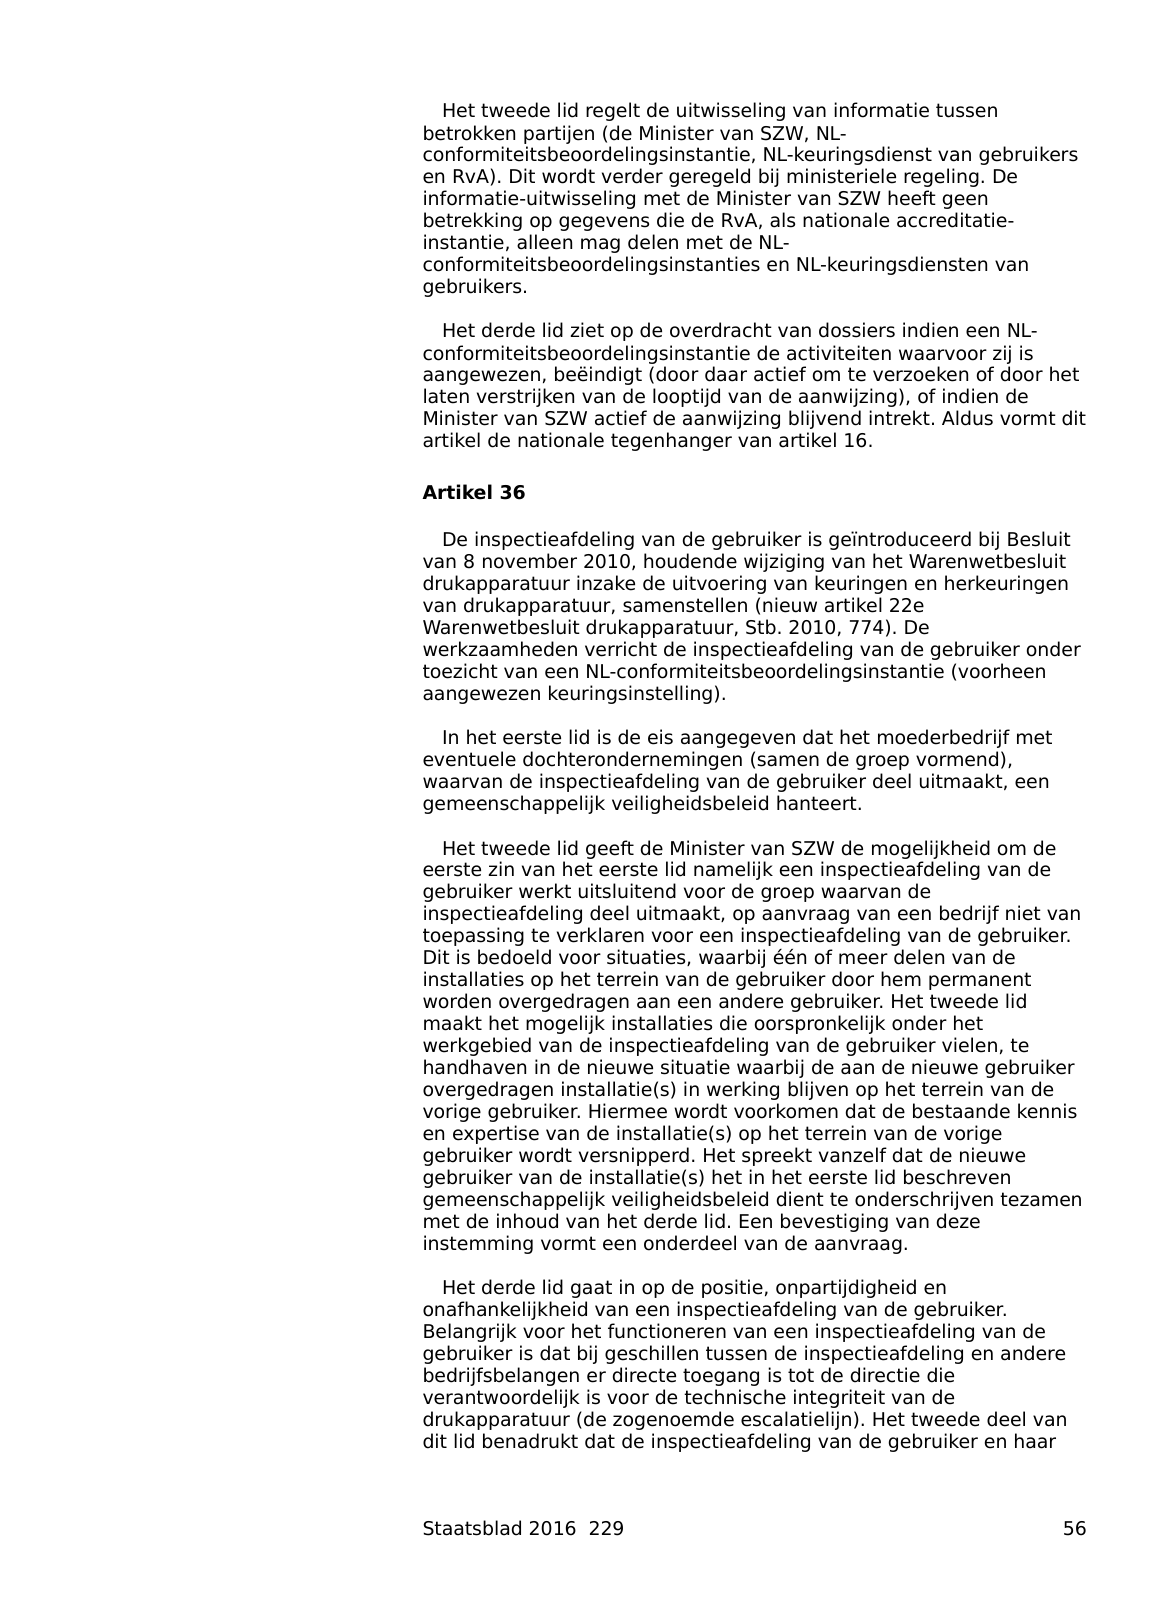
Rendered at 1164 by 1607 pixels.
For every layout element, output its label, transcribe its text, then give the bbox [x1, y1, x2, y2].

text Het derde lid ziet op de overdracht van dossiers indien een NL-conformiteitsbeoordelingsinstantie de activiteiten waarvoor zij is aangewezen, beëindigt (door daar actief om te verzoeken of door het laten verstrijken van de looptijd van de aanwijzing), of indien de Minister van SZW actief de aanwijzing blijvend intrekt. Aldus vormt dit artikel de nationale tegenhanger van artikel 16. [422, 320, 1087, 452]
text De inspectieafdeling van de gebruiker is geïntroduceerd bij Besluit van 8 november 2010, houdende wijziging van het Warenwetbesluit drukapparatuur inzake de uitvoering van keuringen en herkeuringen van drukapparatuur, samenstellen (nieuw artikel 22e Warenwetbesluit drukapparatuur, Stb. 2010, 774). De werkzaamheden verricht de inspectieafdeling van de gebruiker onder toezicht van een NL-conformiteitsbeoordelingsinstantie (voorheen aangewezen keuringsinstelling). [422, 529, 1087, 705]
text Het tweede lid geeft de Minister van SZW de mogelijkheid om de eerste zin van het eerste lid namelijk een inspectieafdeling van de gebruiker werkt uitsluitend voor de groep waarvan de inspectieafdeling deel uitmaakt, op aanvraag van een bedrijf niet van toepassing te verklaren voor een inspectieafdeling van de gebruiker. Dit is bedoeld voor situaties, waarbij één of meer delen van de installaties op het terrein van de gebruiker door hem permanent worden overgedragen aan een andere gebruiker. Het tweede lid maakt het mogelijk installaties die oorspronkelijk onder het werkgebied van de inspectieafdeling van de gebruiker vielen, te handhaven in de nieuwe situatie waarbij de aan de nieuwe gebruiker overgedragen installatie(s) in werking blijven op het terrein van de vorige gebruiker. Hiermee wordt voorkomen dat de bestaande kennis en expertise van de installatie(s) op het terrein van de vorige gebruiker wordt versnipperd. Het spreekt vanzelf dat de nieuwe gebruiker van de installatie(s) het in het eerste lid beschreven gemeenschappelijk veiligheidsbeleid dient te onderschrijven tezamen met de inhoud van het derde lid. Een bevestiging van deze instemming vormt een onderdeel van de aanvraag. [422, 837, 1087, 1255]
text Het tweede lid regelt de uitwisseling van informatie tussen betrokken partijen (de Minister van SZW, NL-conformiteitsbeoordelingsinstantie, NL-keuringsdienst van gebruikers en RvA). Dit wordt verder geregeld bij ministeriele regeling. De informatie-uitwisseling met de Minister van SZW heeft geen betrekking op gegevens die de RvA, als nationale accreditatie-instantie, alleen mag delen met de NL-conformiteitsbeoordelingsinstanties en NL-keuringsdiensten van gebruikers. [422, 100, 1087, 298]
subtitle Artikel 36 [422, 482, 1087, 504]
text In het eerste lid is de eis aangegeven dat het moederbedrijf met eventuele dochterondernemingen (samen de groep vormend), waarvan de inspectieafdeling van de gebruiker deel uitmaakt, een gemeenschappelijk veiligheidsbeleid hanteert. [422, 727, 1087, 815]
text Het derde lid gaat in op de positie, onpartijdigheid en onafhankelijkheid van een inspectieafdeling van de gebruiker. Belangrijk voor het functioneren van een inspectieafdeling van de gebruiker is dat bij geschillen tussen de inspectieafdeling en andere bedrijfsbelangen er directe toegang is tot de directie die verantwoordelijk is voor de technische integriteit van de drukapparatuur (de zogenoemde escalatielijn). Het tweede deel van dit lid benadrukt dat de inspectieafdeling van de gebruiker en haar [422, 1277, 1087, 1453]
